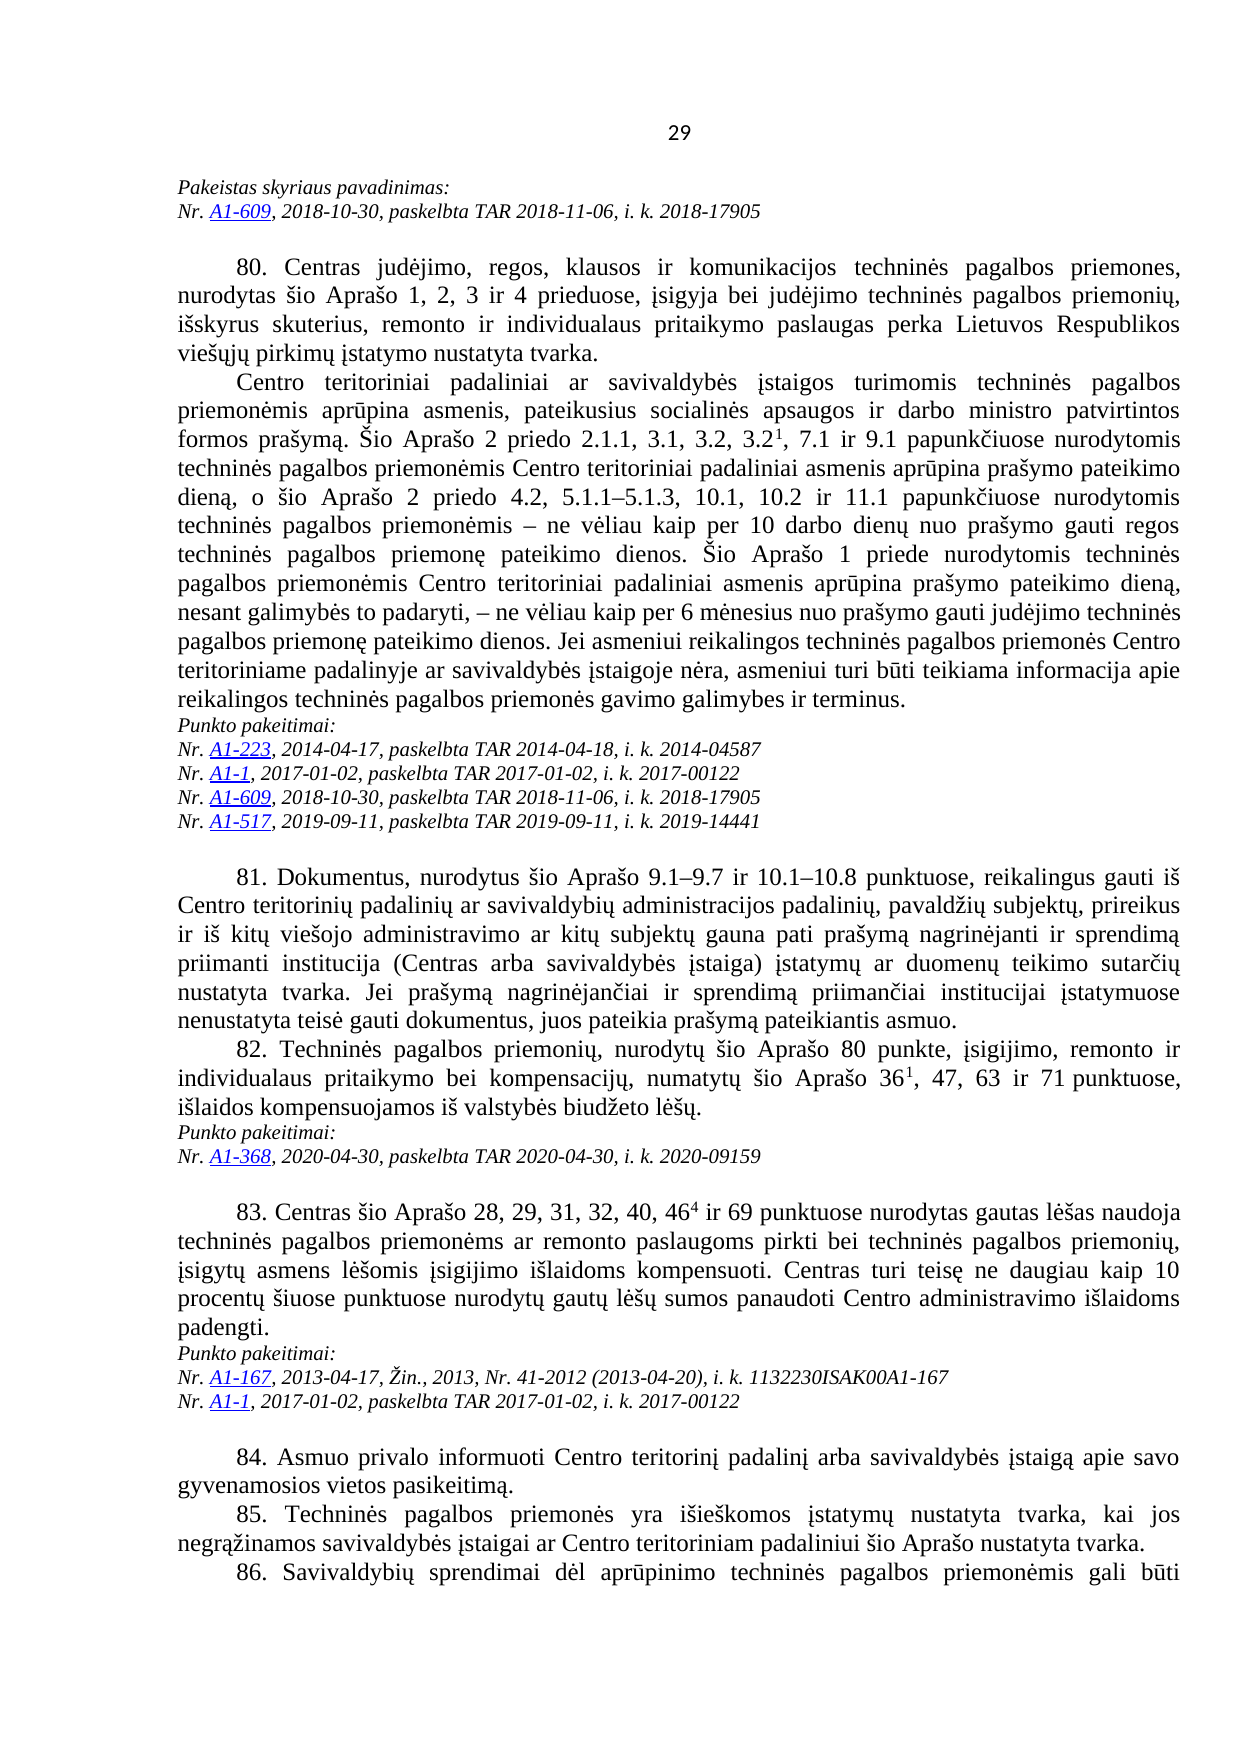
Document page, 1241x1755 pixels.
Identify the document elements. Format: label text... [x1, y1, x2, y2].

text Punkto pakeitimai: [177, 712, 1181, 737]
text Nr. A1-223, 2014-04-17, paskelbta TAR 2014-04-18, i. k. 2014-04587 [177, 737, 1181, 761]
text Nr. A1-1, 2017-01-02, paskelbta TAR 2017-01-02, i. k. 2017-00122 [177, 761, 1181, 785]
text 84. Asmuo privalo informuoti Centro teritorinį padalinį arba savivaldybės įstaigą apie savo gyvenamosios vietos pasikeitimą. [177, 1442, 1181, 1499]
text 86. Savivaldybių sprendimai dėl aprūpinimo techninės pagalbos priemonėmis gali būti [177, 1557, 1181, 1586]
text Nr. A1-1, 2017-01-02, paskelbta TAR 2017-01-02, i. k. 2017-00122 [177, 1389, 1181, 1413]
text Nr. A1-517, 2019-09-11, paskelbta TAR 2019-09-11, i. k. 2019-14441 [177, 809, 1181, 833]
text 85. Techninės pagalbos priemonės yra išieškomos įstatymų nustatyta tvarka, kai jos negrąžinamos savivaldybės įstaigai ar Centro teritoriniam padaliniui šio Aprašo nustatyta tvarka. [177, 1499, 1181, 1557]
text Punkto pakeitimai: [177, 1120, 1181, 1144]
text Nr. A1-167, 2013-04-17, Žin., 2013, Nr. 41-2012 (2013-04-20), i. k. 1132230ISAK00A1-167 [177, 1365, 1181, 1389]
text Pakeistas skyriaus pavadinimas: [177, 175, 1181, 199]
text Nr. A1-609, 2018-10-30, paskelbta TAR 2018-11-06, i. k. 2018-17905 [177, 199, 1181, 223]
text Centro teritoriniai padaliniai ar savivaldybės įstaigos turimomis techninės pagalbos priemonėmis aprūpina asmenis, pateikusius socialinės apsaugos ir darbo ministro patvirtintos formos prašymą. Šio Aprašo 2 priedo 2.1.1, 3.1, 3.2, 3.21, 7.1 ir 9.1 papunkčiuose nurodytomis techninės pagalbos priemonėmis Centro teritoriniai padaliniai asmenis aprūpina prašymo pateikimo dieną, o šio Aprašo 2 priedo 4.2, 5.1.1–5.1.3, 10.1, 10.2 ir 11.1 papunkčiuose nurodytomis techninės pagalbos priemonėmis – ne vėliau kaip per 10 darbo dienų nuo prašymo gauti regos techninės pagalbos priemonę pateikimo dienos. Šio Aprašo 1 priede nurodytomis techninės pagalbos priemonėmis Centro teritoriniai padaliniai asmenis aprūpina prašymo pateikimo dieną, nesant galimybės to padaryti, – ne vėliau kaip per 6 mėnesius nuo prašymo gauti judėjimo techninės pagalbos priemonę pateikimo dienos. Jei asmeniui reikalingos techninės pagalbos priemonės Centro teritoriniame padalinyje ar savivaldybės įstaigoje nėra, asmeniui turi būti teikiama informacija apie reikalingos techninės pagalbos priemonės gavimo galimybes ir terminus. [177, 367, 1181, 712]
text Nr. A1-368, 2020-04-30, paskelbta TAR 2020-04-30, i. k. 2020-09159 [177, 1144, 1181, 1168]
text 81. Dokumentus, nurodytus šio Aprašo 9.1–9.7 ir 10.1–10.8 punktuose, reikalingus gauti iš Centro teritorinių padalinių ar savivaldybių administracijos padalinių, pavaldžių subjektų, prireikus ir iš kitų viešojo administravimo ar kitų subjektų gauna pati prašymą nagrinėjanti ir sprendimą priimanti institucija (Centras arba savivaldybės įstaiga) įstatymų ar duomenų teikimo sutarčių nustatyta tvarka. Jei prašymą nagrinėjančiai ir sprendimą priimančiai institucijai įstatymuose nenustatyta teisė gauti dokumentus, juos pateikia prašymą pateikiantis asmuo. [177, 862, 1181, 1034]
text 82. Techninės pagalbos priemonių, nurodytų šio Aprašo 80 punkte, įsigijimo, remonto ir individualaus pritaikymo bei kompensacijų, numatytų šio Aprašo 361, 47, 63 ir 71 punktuose, išlaidos kompensuojamos iš valstybės biudžeto lėšų. [177, 1034, 1181, 1120]
text 80. Centras judėjimo, regos, klausos ir komunikacijos techninės pagalbos priemones, nurodytas šio Aprašo 1, 2, 3 ir 4 prieduose, įsigyja bei judėjimo techninės pagalbos priemonių, išskyrus skuterius, remonto ir individualaus pritaikymo paslaugas perka Lietuvos Respublikos viešųjų pirkimų įstatymo nustatyta tvarka. [177, 252, 1181, 367]
text Punkto pakeitimai: [177, 1341, 1181, 1365]
text 83. Centras šio Aprašo 28, 29, 31, 32, 40, 464 ir 69 punktuose nurodytas gautas lėšas naudoja techninės pagalbos priemonėms ar remonto paslaugoms pirkti bei techninės pagalbos priemonių, įsigytų asmens lėšomis įsigijimo išlaidoms kompensuoti. Centras turi teisę ne daugiau kaip 10 procentų šiuose punktuose nurodytų gautų lėšų sumos panaudoti Centro administravimo išlaidoms padengti. [177, 1197, 1181, 1341]
text Nr. A1-609, 2018-10-30, paskelbta TAR 2018-11-06, i. k. 2018-17905 [177, 785, 1181, 809]
